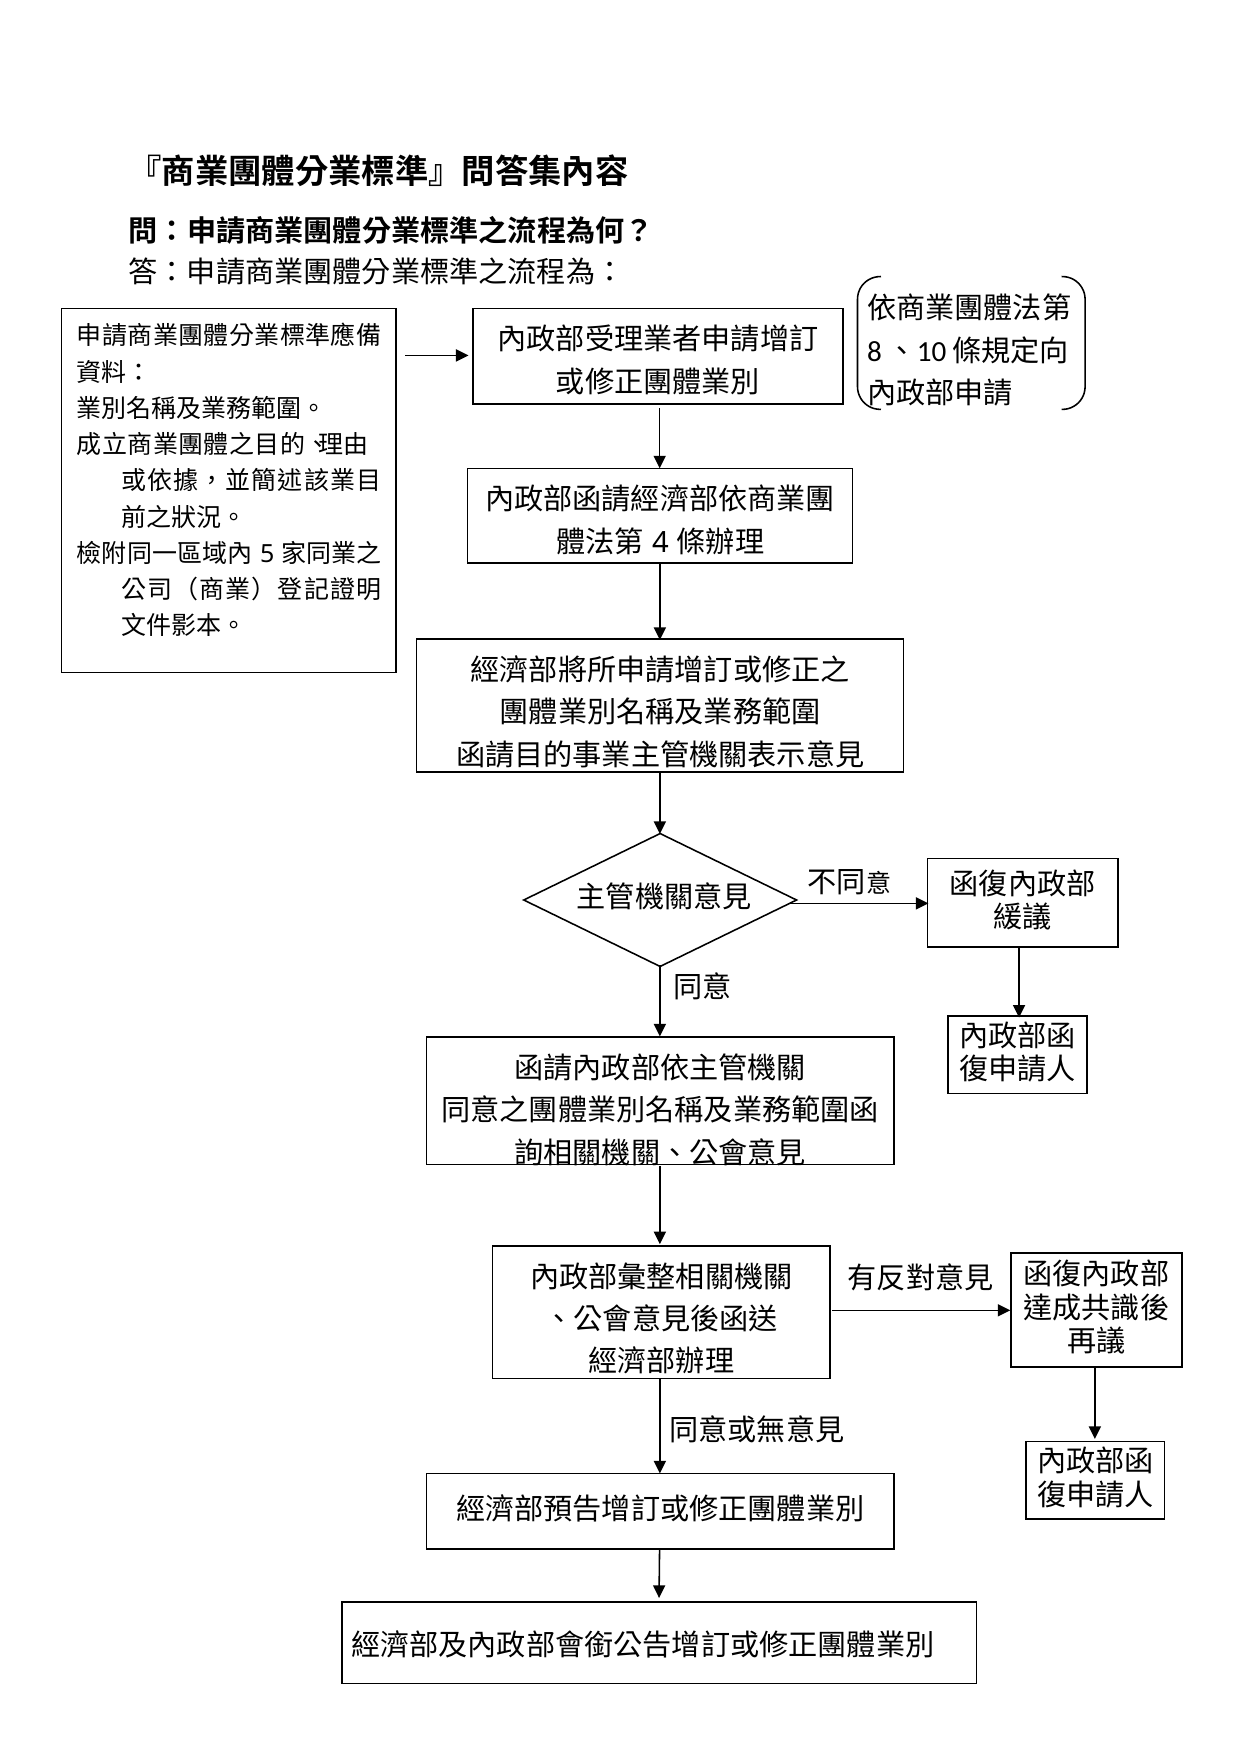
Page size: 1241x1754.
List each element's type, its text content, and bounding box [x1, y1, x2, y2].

text 問：申請商業團體分業標準之流程為何？ [128, 208, 1053, 249]
text 答：申請商業團體分業標準之流程為： [128, 249, 1053, 291]
text 『商業團體分業標準』問答集內容 [128, 150, 1053, 192]
